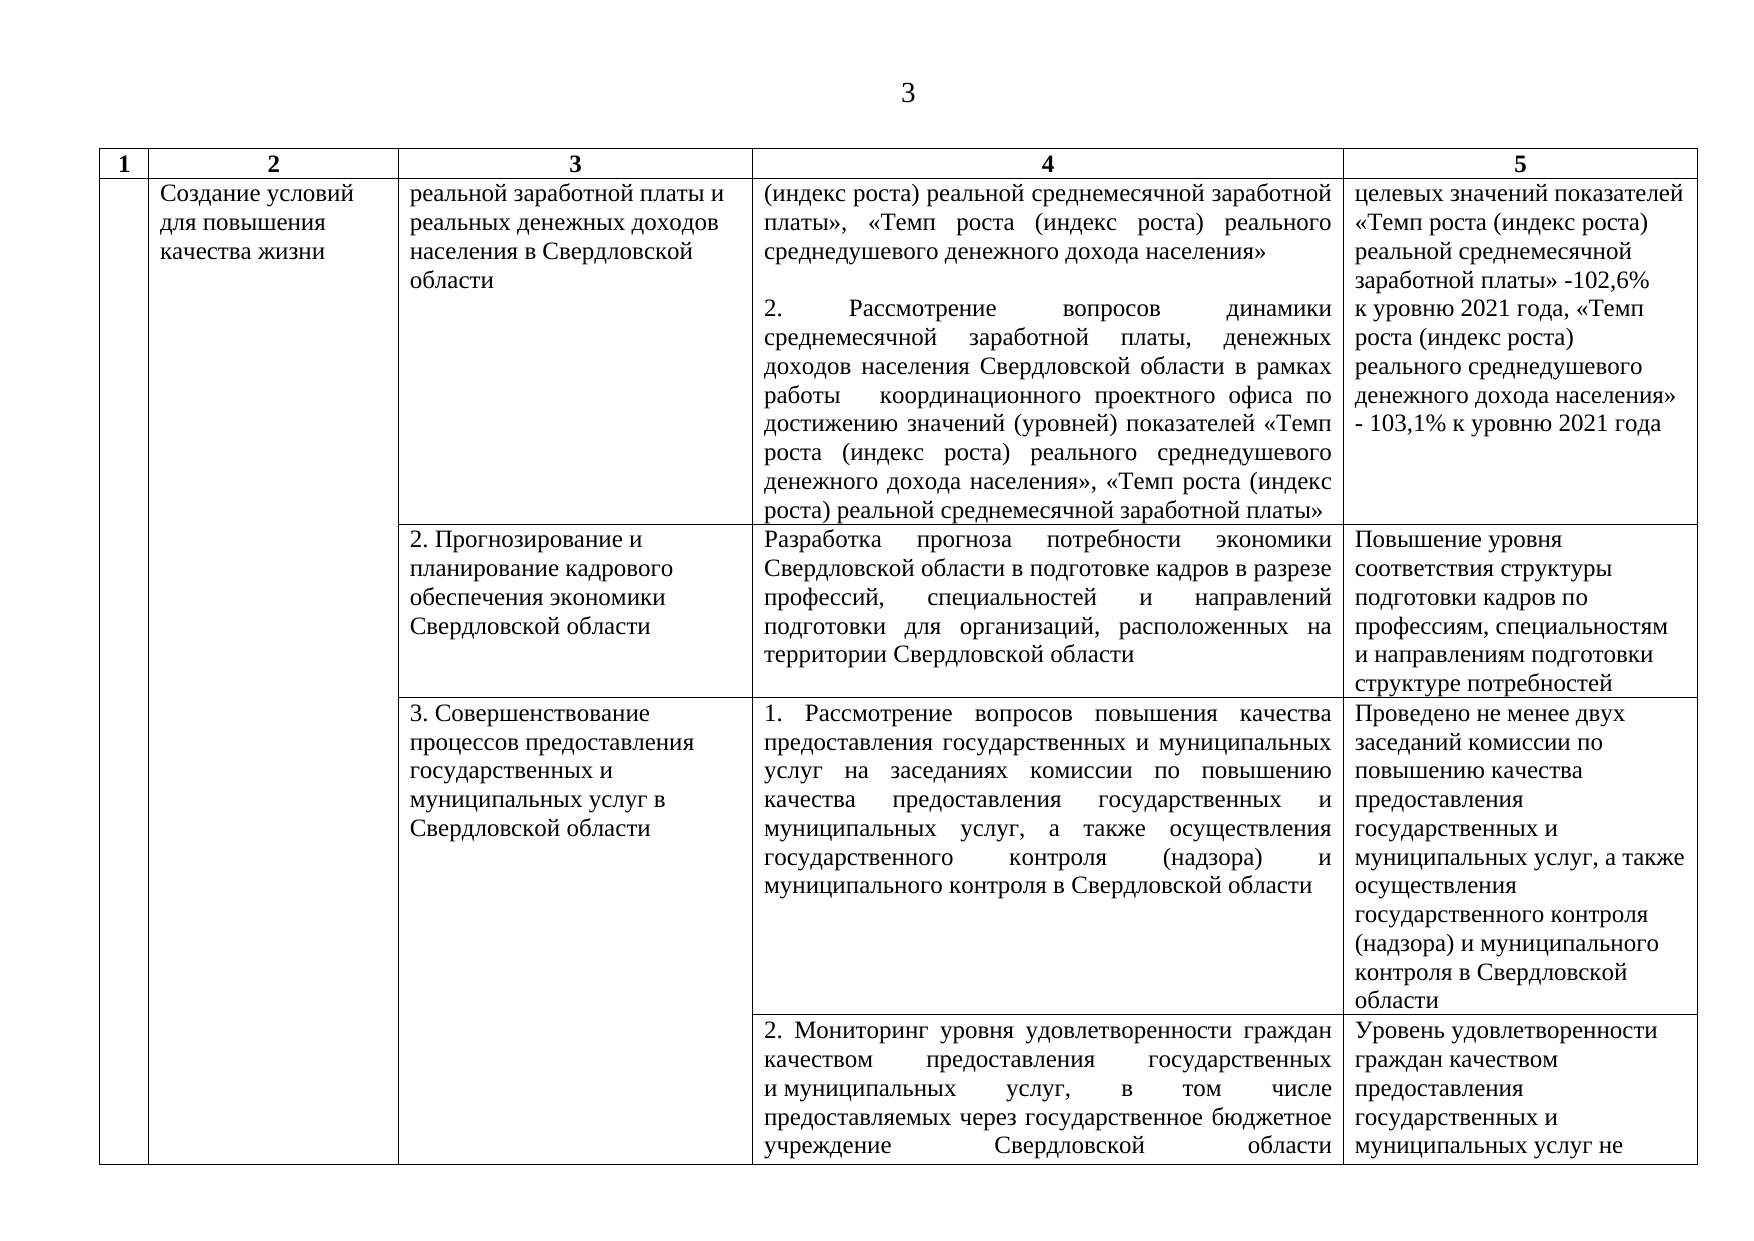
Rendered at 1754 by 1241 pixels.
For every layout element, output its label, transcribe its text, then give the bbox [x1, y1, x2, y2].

table_header 1 [100, 149, 148, 177]
table_cell Уровень удовлетворенности граждан качеством предоставления государственных и муниципальных услуг не [1344, 1015, 1697, 1164]
table_cell 3. Совершенствование процессов предоставления государственных и муниципальных услуг в Свердловской области [399, 698, 752, 1164]
table_cell Создание условий для повышения качества жизни [149, 179, 398, 1164]
table_header 2 [149, 149, 398, 177]
table_header 5 [1344, 149, 1697, 177]
table_cell Разработка прогноза потребности экономики Свердловской области в подготовке кадров в разрезе профессий, специальностей и направлений подготовки для организаций, расположенных на территории Свердловской области [753, 525, 1343, 697]
table_header 4 [753, 149, 1343, 177]
table_cell Повышение уровня соответствия структуры подготовки кадров по профессиям, специальностям и направлениям подготовки структуре потребностей [1344, 525, 1697, 697]
table_header 3 [399, 149, 752, 177]
table_cell [100, 179, 148, 1164]
table_cell (индекс роста) реальной среднемесячной заработной платы», «Темп роста (индекс роста) реального среднедушевого денежного дохода населения» 2. Рассмотрение вопросов динамики среднемесячной заработной платы, денежных доходов населения Свердловской области в рамках работы координационного проектного офиса по достижению значений (уровней) показателей «Темп роста (индекс роста) реального среднедушевого денежного дохода населения», «Темп роста (индекс роста) реальной среднемесячной заработной платы» [753, 179, 1343, 523]
table_cell 1. Рассмотрение вопросов повышения качества предоставления государственных и муниципальных услуг на заседаниях комиссии по повышению качества предоставления государственных и муниципальных услуг, а также осуществления государственного контроля (надзора) и муниципального контроля в Свердловской области [753, 698, 1343, 1014]
table_cell целевых значений показателей «Темп роста (индекс роста) реальной среднемесячной заработной платы» -102,6% к уровню 2021 года, «Темп роста (индекс роста) реального среднедушевого денежного дохода населения» - 103,1% к уровню 2021 года [1344, 179, 1697, 523]
table_cell 2. Мониторинг уровня удовлетворенности граждан качеством предоставления государственных и муниципальных услуг, в том числе предоставляемых через государственное бюджетное учреждение Свердловской области [753, 1015, 1343, 1164]
table_cell реальной заработной платы и реальных денежных доходов населения в Свердловской области [399, 179, 752, 523]
table_cell 2. Прогнозирование и планирование кадрового обеспечения экономики Свердловской области [399, 525, 752, 697]
table_cell Проведено не менее двух заседаний комиссии по повышению качества предоставления государственных и муниципальных услуг, а также осуществления государственного контроля (надзора) и муниципального контроля в Свердловской области [1344, 698, 1697, 1014]
